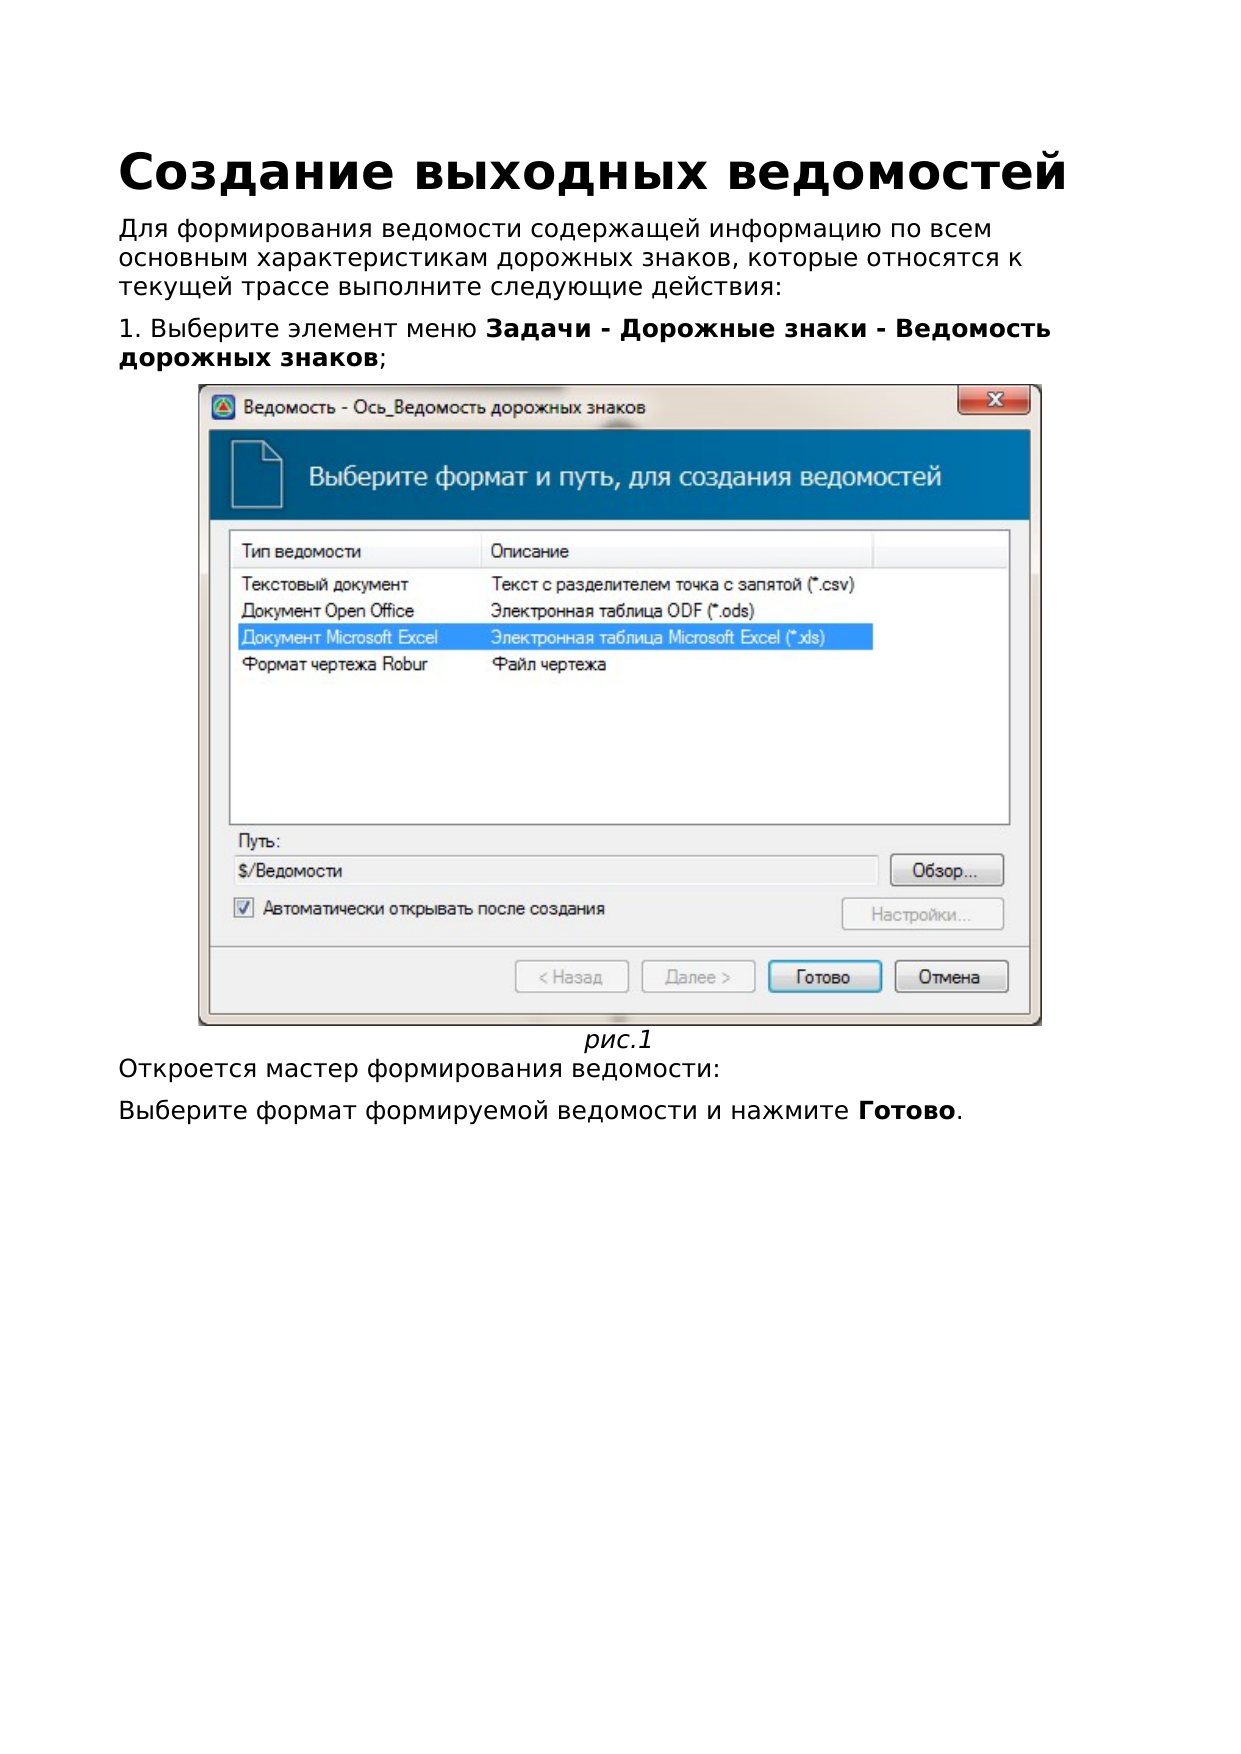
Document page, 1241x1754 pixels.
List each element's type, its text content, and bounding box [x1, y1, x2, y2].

picture [198, 384, 1042, 1026]
text рис.1 [198, 1026, 1042, 1054]
text Выберите формат формируемой ведомости и нажмите Готово. [118, 1096, 1122, 1125]
text Для формирования ведомости содержащей информацию по всем основным характеристикам дорожных знаков, которые относятся к текущей трассе выполните следующие действия: [118, 214, 1122, 301]
text Откроется мастер формирования ведомости: [118, 385, 1122, 1084]
subtitle Создание выходных ведомостей [118, 143, 1122, 201]
text 1. Выберите элемент меню Задачи - Дорожные знаки - Ведомость дорожных знаков; [118, 314, 1122, 372]
